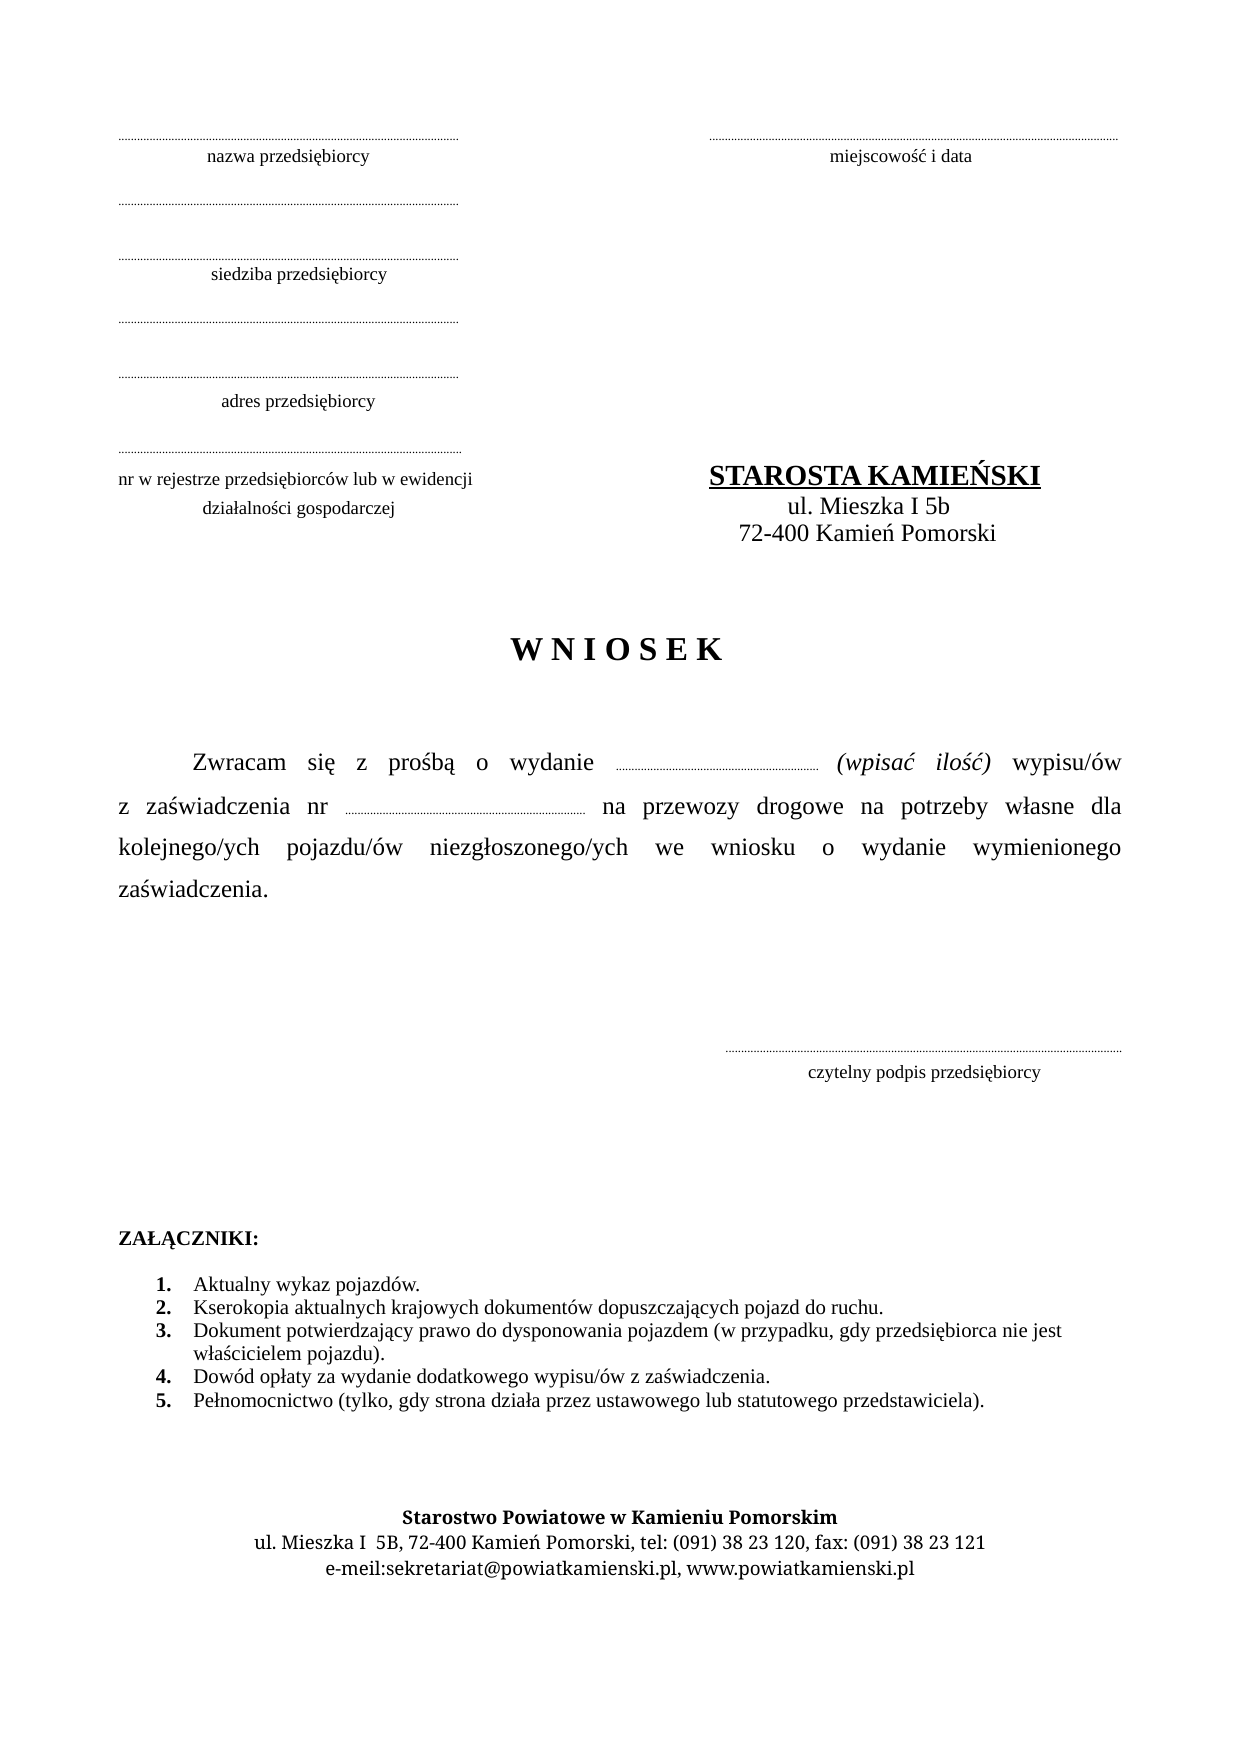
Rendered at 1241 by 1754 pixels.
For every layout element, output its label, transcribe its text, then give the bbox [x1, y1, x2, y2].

text siedziba przedsiębiorcy [118, 263, 1122, 284]
list Dowód opłaty za wydanie dodatkowego wypisu/ów z zaświadczenia. [156, 1365, 1122, 1388]
text działalności gospodarczej ul. Mieszka I 5b [118, 492, 1122, 519]
text W N I O S E K [118, 630, 1122, 667]
text Starostwo Powiatowe w Kamieniu Pomorskim [118, 1504, 1122, 1530]
text e-meil:sekretariat@powiatkamienski.pl, www.powiatkamienski.pl [118, 1555, 1122, 1581]
list Pełnomocnictwo (tylko, gdy strona działa przez ustawowego lub statutowego przedstawiciela). [156, 1388, 1122, 1412]
text adres przedsiębiorcy [118, 381, 1122, 413]
text nr w rejestrze przedsiębiorców lub w ewidencji STAROSTA KAMIEŃSKI [118, 459, 1122, 492]
text czytelny podpis przedsiębiorcy [118, 1062, 1122, 1083]
text ............................................................................................................. [118, 194, 1122, 208]
text ............................................................................................................. [118, 367, 1122, 381]
text ............................................................................................................................... [118, 1041, 1122, 1055]
text Zwracam się z prośbą o wydanie ................................................................. (wpisać ilość) wypisu/ów z zaświadczenia nr ............................................................................. na przewozy drogowe na potrzeby własne dla kolejnego/ych pojazdu/ów niezgłoszonego/ych we wniosku o wydanie wymienionego zaświadczenia. [118, 741, 1122, 903]
text ............................................................................................................. [118, 312, 1122, 326]
text ul. Mieszka I 5B, 72-400 Kamień Pomorski, tel: (091) 38 23 120, fax: (091) 38 23 121 [118, 1530, 1122, 1555]
text .............................................................................................................. [118, 427, 1122, 459]
list Kserokopia aktualnych krajowych dokumentów dopuszczających pojazd do ruchu. [156, 1296, 1122, 1319]
list Dokument potwierdzający prawo do dysponowania pojazdem (w przypadku, gdy przedsiębiorca nie jest właścicielem pojazdu). [156, 1319, 1122, 1365]
text ............................................................................................................. ................................................................................................................................... [118, 118, 1122, 146]
text nazwa przedsiębiorcy miejscowość i data [118, 146, 1122, 167]
text ............................................................................................................. [118, 249, 1122, 263]
list Aktualny wykaz pojazdów. [156, 1273, 1122, 1296]
text ZAŁĄCZNIKI: [118, 1227, 1122, 1250]
text 72-400 Kamień Pomorski [118, 519, 1122, 547]
